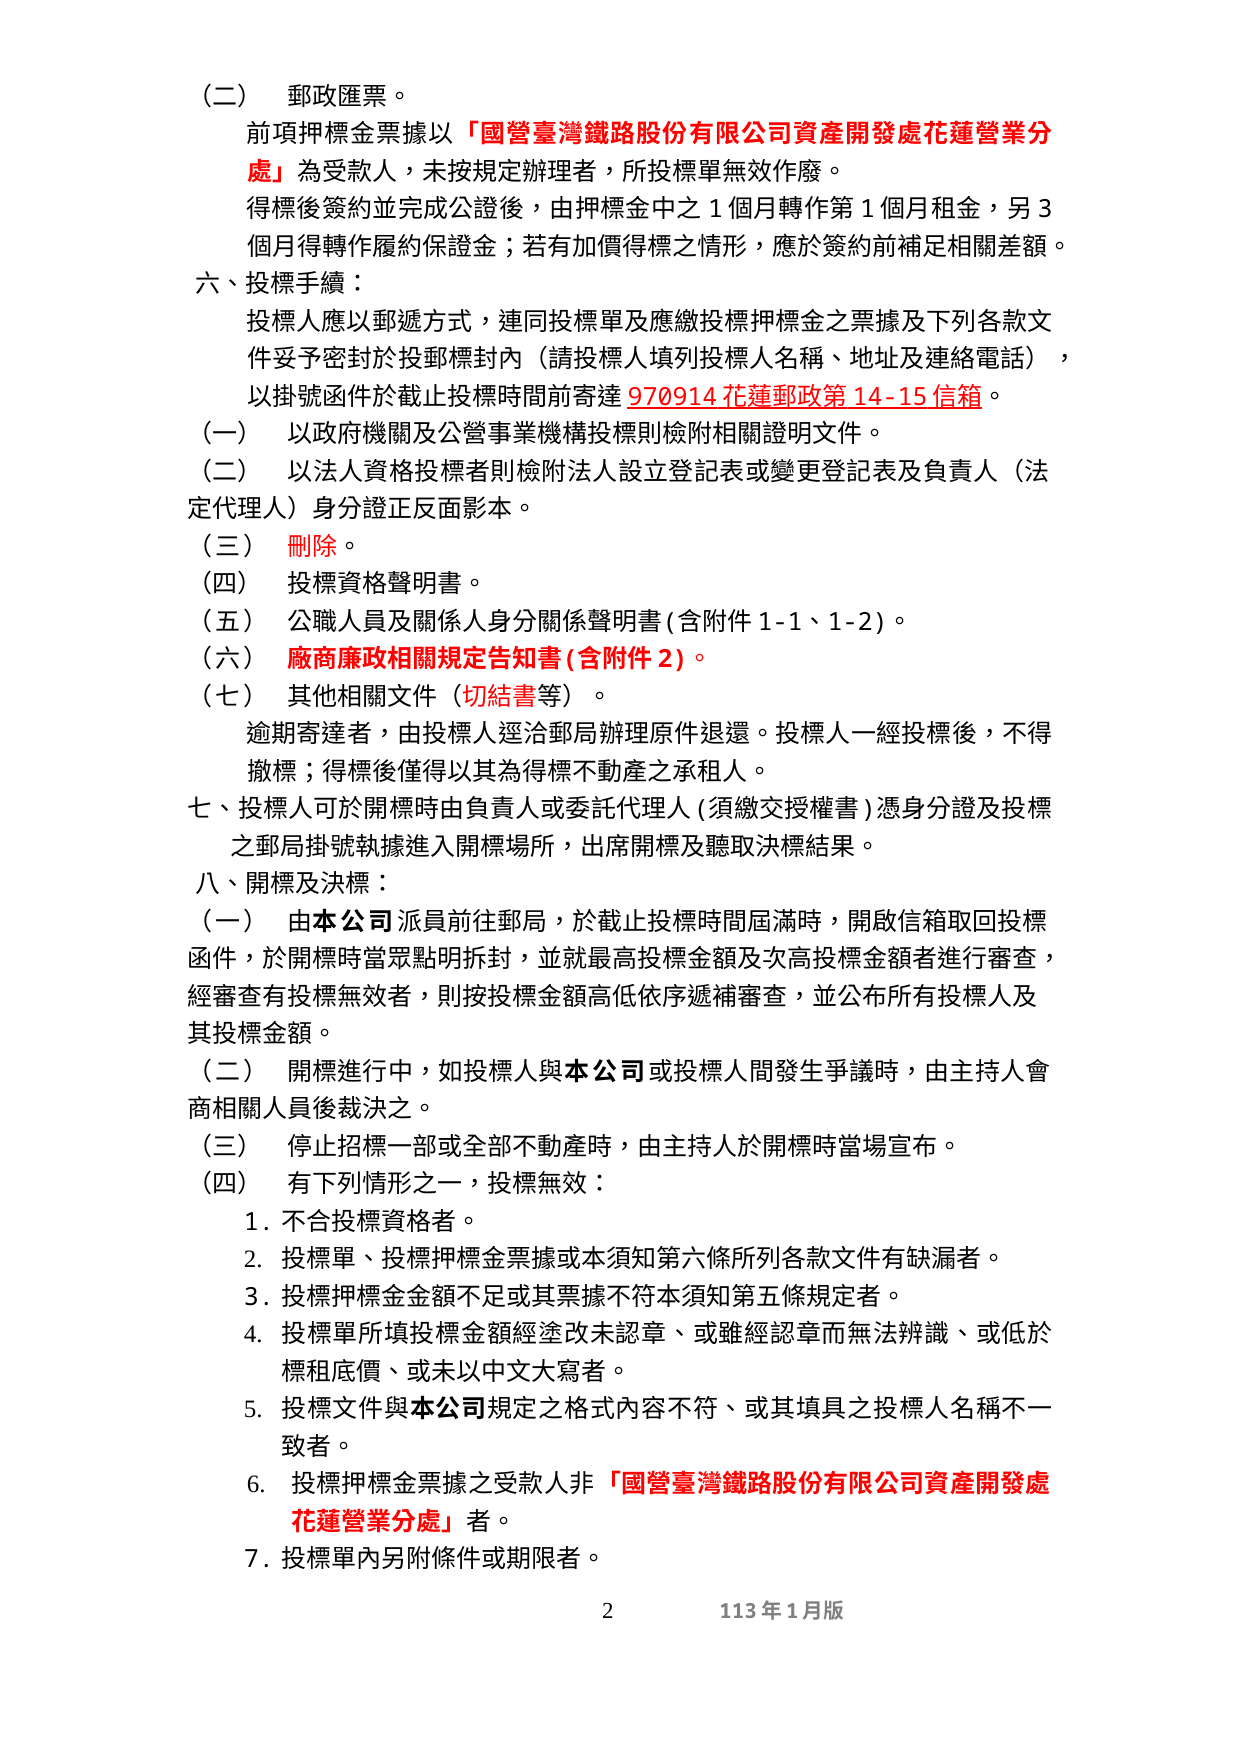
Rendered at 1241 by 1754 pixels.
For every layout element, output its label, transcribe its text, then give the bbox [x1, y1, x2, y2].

list 投標資格聲明書。 [187, 562, 1051, 600]
list 刪除。 [187, 525, 1051, 562]
text 前項押標金票據以「國營臺灣鐵路股份有限公司資產開發處花蓮營業分處」為受款人，未按規定辦理者，所投標單無效作廢。 [246, 112, 1053, 187]
list 其他相關文件（切結書等）。 [187, 675, 1051, 712]
text 六、投標手續： [195, 262, 1053, 300]
list 由本公司派員前往郵局，於截止投標時間屆滿時，開啟信箱取回投標函件，於開標時當眾點明拆封，並就最高投標金額及次高投標金額者進行審查，經審查有投標無效者，則按投標金額高低依序遞補審查，並公布所有投標人及其投標金額。 [187, 900, 1051, 1050]
list 投標單所填投標金額經塗改未認章、或雖經認章而無法辨識、或低於標租底價、或未以中文大寫者。 [244, 1312, 1053, 1387]
list 投標單、投標押標金票據或本須知第六條所列各款文件有缺漏者。 [244, 1237, 1053, 1275]
text 逾期寄達者，由投標人逕洽郵局辦理原件退還。投標人一經投標後，不得撤標；得標後僅得以其為得標不動產之承租人。 [246, 712, 1053, 787]
list 廠商廉政相關規定告知書(含附件2)。 [187, 637, 1051, 675]
list 有下列情形之一，投標無效： [187, 1162, 1051, 1200]
list 公職人員及關係人身分關係聲明書(含附件1-1、1-2)。 [187, 600, 1051, 637]
text 投標人應以郵遞方式，連同投標單及應繳投標押標金之票據及下列各款文件妥予密封於投郵標封內（請投標人填列投標人名稱、地址及連絡電話），以掛號函件於截止投標時間前寄達970914花蓮郵政第14-15信箱。 [246, 300, 1053, 412]
list 投標押標金金額不足或其票據不符本須知第五條規定者。 [244, 1275, 1053, 1312]
list 郵政匯票。 [187, 75, 1051, 112]
list 投標押標金票據之受款人非「國營臺灣鐵路股份有限公司資產開發處花蓮營業分處」者。 [247, 1462, 1053, 1537]
list 停止招標一部或全部不動產時，由主持人於開標時當場宣布。 [187, 1125, 1051, 1162]
text 八、開標及決標： [195, 862, 1053, 900]
list 不合投標資格者。 [244, 1200, 1053, 1237]
text 得標後簽約並完成公證後，由押標金中之1個月轉作第1個月租金，另3個月得轉作履約保證金；若有加價得標之情形，應於簽約前補足相關差額。 [246, 187, 1053, 262]
text 七、投標人可於開標時由負責人或委託代理人(須繳交授權書)憑身分證及投標之郵局掛號執據進入開標場所，出席開標及聽取決標結果。 [187, 787, 1053, 862]
list 以政府機關及公營事業機構投標則檢附相關證明文件。 [187, 412, 1051, 450]
list 投標文件與本公司規定之格式內容不符、或其填具之投標人名稱不一致者。 [244, 1387, 1053, 1462]
list 以法人資格投標者則檢附法人設立登記表或變更登記表及負責人（法定代理人）身分證正反面影本。 [187, 450, 1051, 525]
list 開標進行中，如投標人與本公司或投標人間發生爭議時，由主持人會商相關人員後裁決之。 [187, 1050, 1051, 1125]
list 投標單內另附條件或期限者。 [244, 1537, 1053, 1575]
